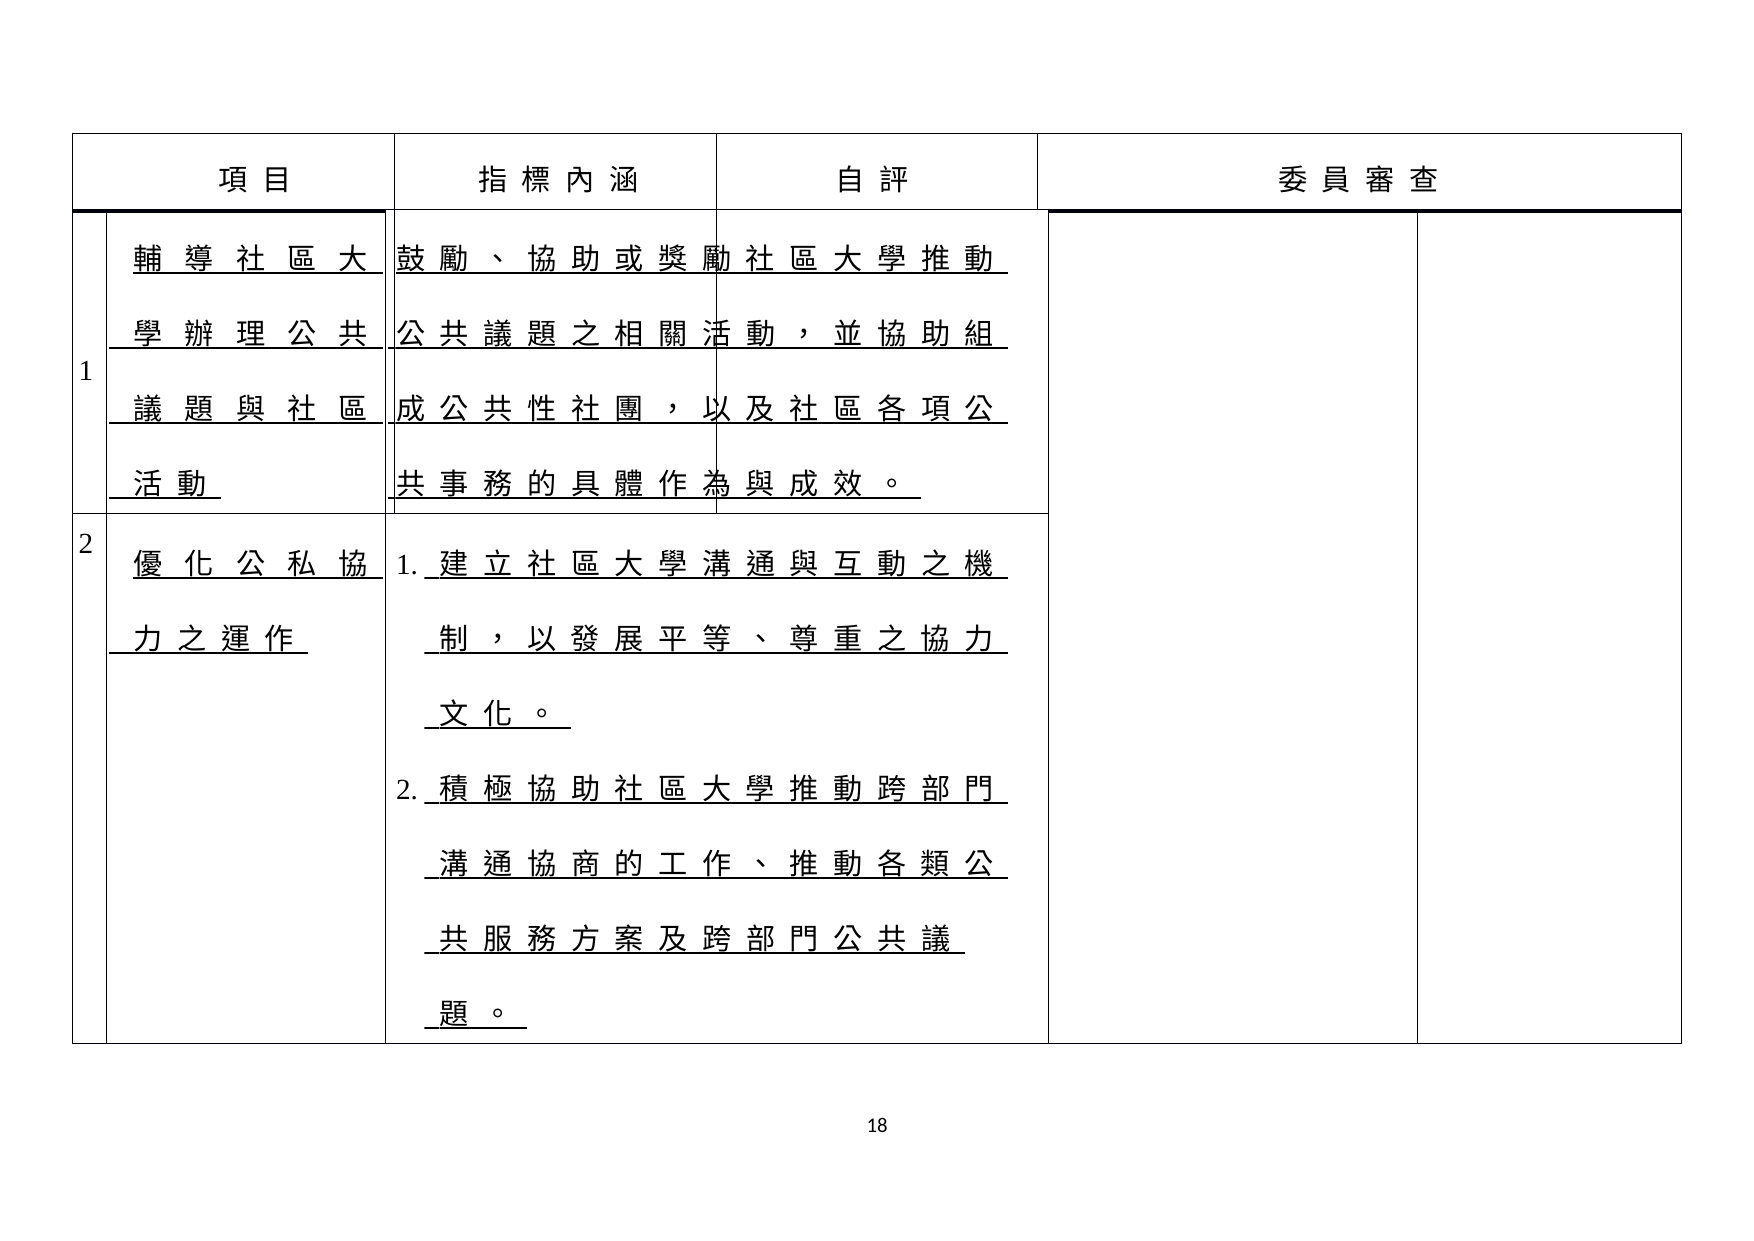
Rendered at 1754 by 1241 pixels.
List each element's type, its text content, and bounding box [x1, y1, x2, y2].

table_header 委員審查 [1038, 134, 1681, 209]
table_cell 2 [73, 514, 106, 1043]
table_cell 鼓勵、協助或獎勵社區大學推動公共議題之相關活動，並協助組成公共性社團，以及社區各項公共事務的具體作為與成效。 [395, 210, 716, 272]
table_cell 輔導社區大學辦理公共議題與社區活動 [107, 213, 385, 513]
table_cell 鼓勵、協助或獎勵社區大學推動公共議題之相關活動，並協助組成公共性社團，以及社區各項公共事務的具體作為與成效。 [386, 210, 394, 513]
table_header 自評 [717, 134, 1037, 209]
table_cell [1049, 213, 1417, 1043]
table_cell 鼓勵、協助或獎勵社區大學推動公共議題之相關活動，並協助組成公共性社團，以及社區各項公共事務的具體作為與成效。 [395, 273, 716, 347]
table_cell 鼓勵、協助或獎勵社區大學推動公共議題之相關活動，並協助組成公共性社團，以及社區各項公共事務的具體作為與成效。 [717, 210, 1048, 513]
table_cell 鼓勵、協助或獎勵社區大學推動公共議題之相關活動，並協助組成公共性社團，以及社區各項公共事務的具體作為與成效。 [395, 349, 716, 422]
table_cell 建立社區大學溝通與互動之機制，以發展平等、尊重之協力文化。 積極協助社區大學推動跨部門溝通協商的工作、推動各類公共服務方案及跨部門公共議題。 [386, 514, 1048, 1043]
table_header 指標內涵 [395, 134, 716, 209]
table_cell 優化公私協力之運作 [107, 514, 385, 1043]
table_cell 鼓勵、協助或獎勵社區大學推動公共議題之相關活動，並協助組成公共性社團，以及社區各項公共事務的具體作為與成效。 [395, 499, 716, 513]
table_cell [1418, 213, 1681, 1043]
table_header 項目 [73, 134, 394, 209]
table_cell 鼓勵、協助或獎勵社區大學推動公共議題之相關活動，並協助組成公共性社團，以及社區各項公共事務的具體作為與成效。 [395, 424, 716, 497]
table_cell 1 [73, 213, 106, 513]
